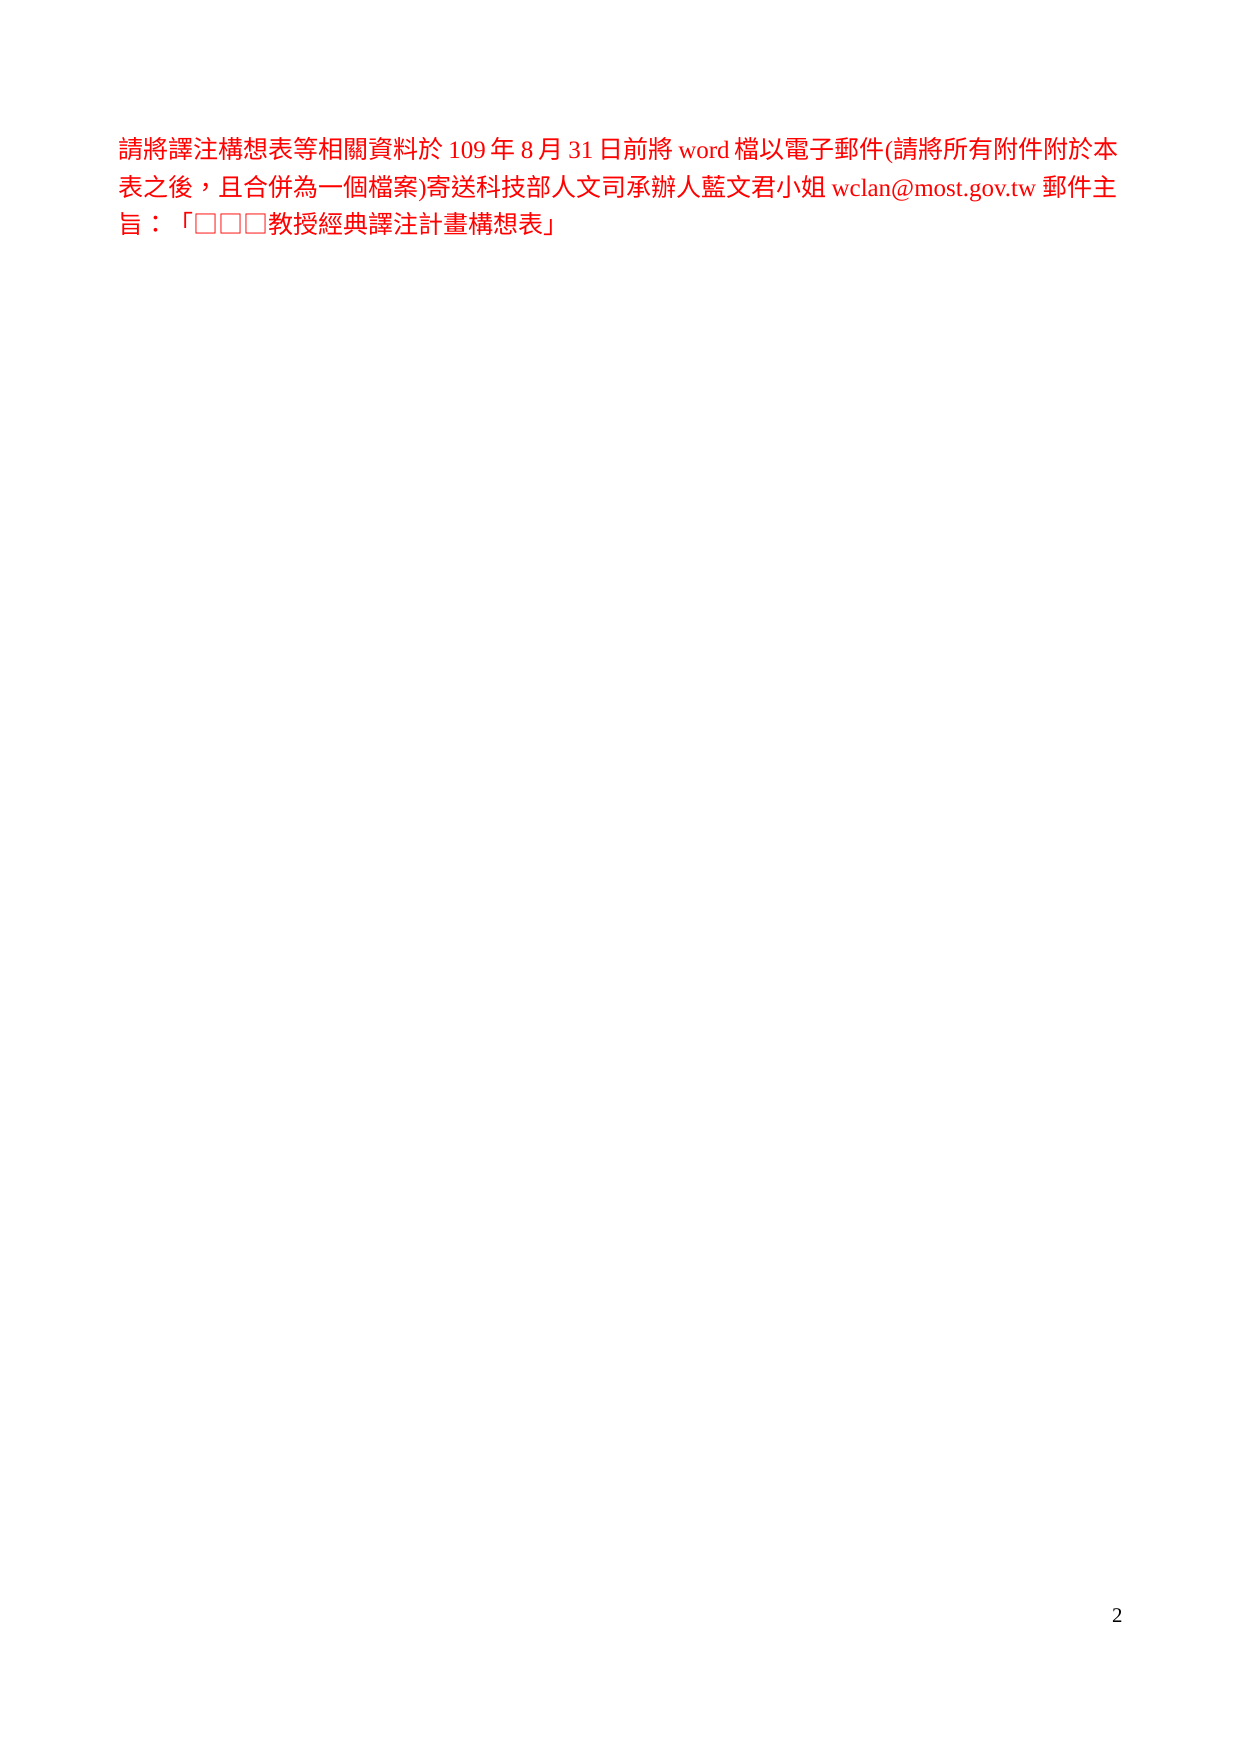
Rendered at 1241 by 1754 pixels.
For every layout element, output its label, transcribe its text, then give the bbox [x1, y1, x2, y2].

text 請將譯注構想表等相關資料於109年8月31日前將word檔以電子郵件(請將所有附件附於本表之後，且合併為一個檔案)寄送科技部人文司承辦人藍文君小姐wclan@most.gov.tw 郵件主旨：「□□□教授經典譯注計畫構想表」 [118, 129, 1122, 242]
